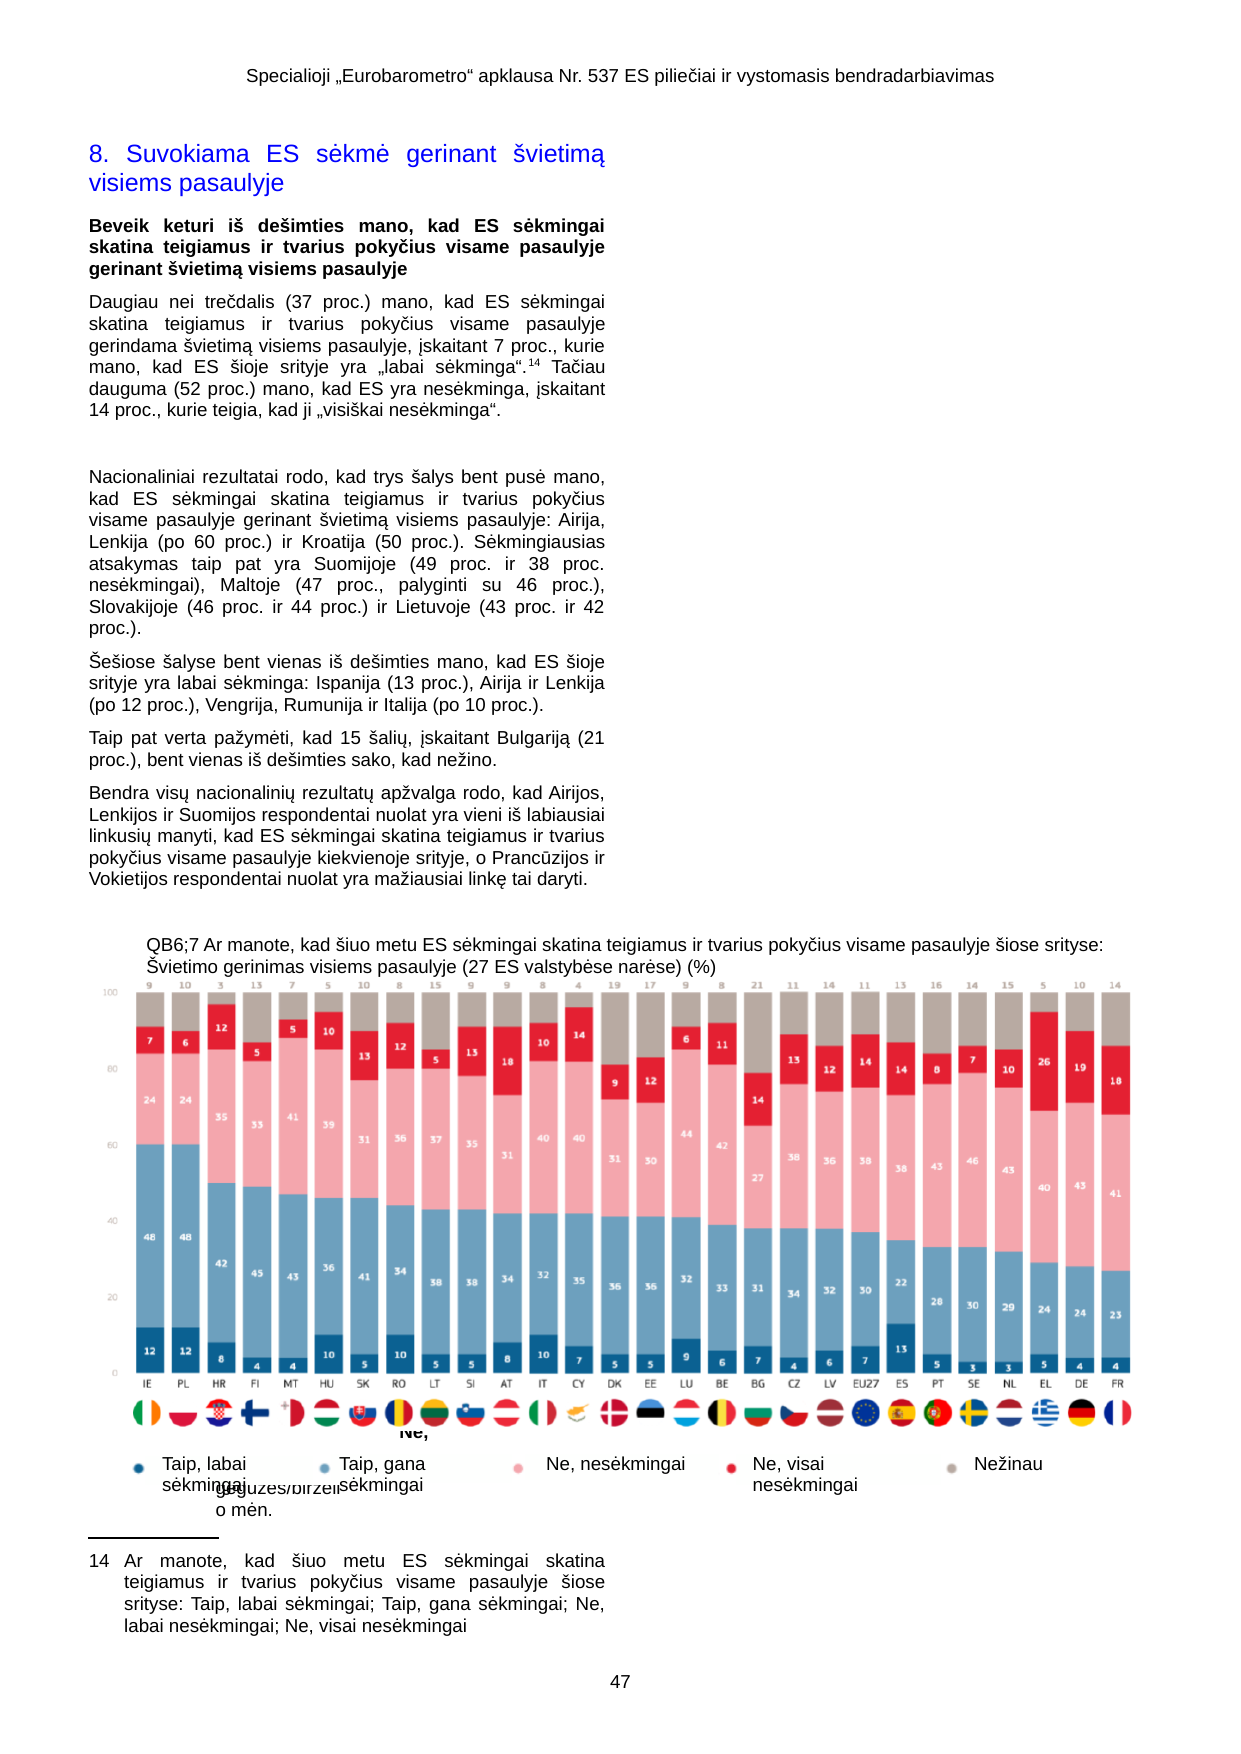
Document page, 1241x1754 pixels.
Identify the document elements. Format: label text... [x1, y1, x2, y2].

text Beveik keturi iš dešimties mano, kad ES sėkmingai skatina teigiamus ir tvarius pokyčius visame pasaulyje gerinant švietimą visiems pasaulyje [88, 215, 605, 279]
picture [117, 1445, 960, 1485]
text Ar manote, kad šiuo metu ES sėkmingai skatina teigiamus ir tvarius pokyčius visame pasaulyje šiose srityse: Taip, labai sėkmingai; Taip, gana sėkmingai; Ne, labai nesėkmingai; Ne, visai nesėkmingai [88, 1550, 605, 1636]
text Nacionaliniai rezultatai rodo, kad trys šalys bent pusė mano, kad ES sėkmingai skatina teigiamus ir tvarius pokyčius visame pasaulyje gerinant švietimą visiems pasaulyje: Airija, Lenkija (po 60 proc.) ir Kroatija (50 proc.). Sėkmingiausias atsakymas taip pat yra Suomijoje (49 proc. ir 38 proc. nesėkmingai), Maltoje (47 proc., palyginti su 46 proc.), Slovakijoje (46 proc. ir 44 proc.) ir Lietuvoje (43 proc. ir 42 proc.). [88, 466, 605, 638]
text Šešiose šalyse bent vienas iš dešimties mano, kad ES šioje srityje yra labai sėkminga: Ispanija (13 proc.), Airija ir Lenkija (po 12 proc.), Vengrija, Rumunija ir Italija (po 10 proc.). [88, 650, 605, 715]
subtitle 8. Suvokiama ES sėkmė gerinant švietimą visiems pasaulyje [88, 139, 605, 196]
picture [87, 970, 1137, 1431]
text Daugiau nei trečdalis (37 proc.) mano, kad ES sėkmingai skatina teigiamus ir tvarius pokyčius visame pasaulyje gerindama švietimą visiems pasaulyje, įskaitant 7 proc., kurie mano, kad ES šioje srityje yra „labai sėkminga“. Tačiau dauguma (52 proc.) mano, kad ES yra nesėkminga, įskaitant 14 proc., kurie teigia, kad ji „visiškai nesėkminga“. [88, 291, 605, 421]
text Taip pat verta pažymėti, kad 15 šalių, įskaitant Bulgariją (21 proc.), bent vienas iš dešimties sako, kad nežino. [88, 727, 605, 770]
text Bendra visų nacionalinių rezultatų apžvalga rodo, kad Airijos, Lenkijos ir Suomijos respondentai nuolat yra vieni iš labiausiai linkusių manyti, kad ES sėkmingai skatina teigiamus ir tvarius pokyčius visame pasaulyje kiekvienoje srityje, o Prancūzijos ir Vokietijos respondentai nuolat yra mažiausiai linkę tai daryti. [88, 782, 605, 890]
